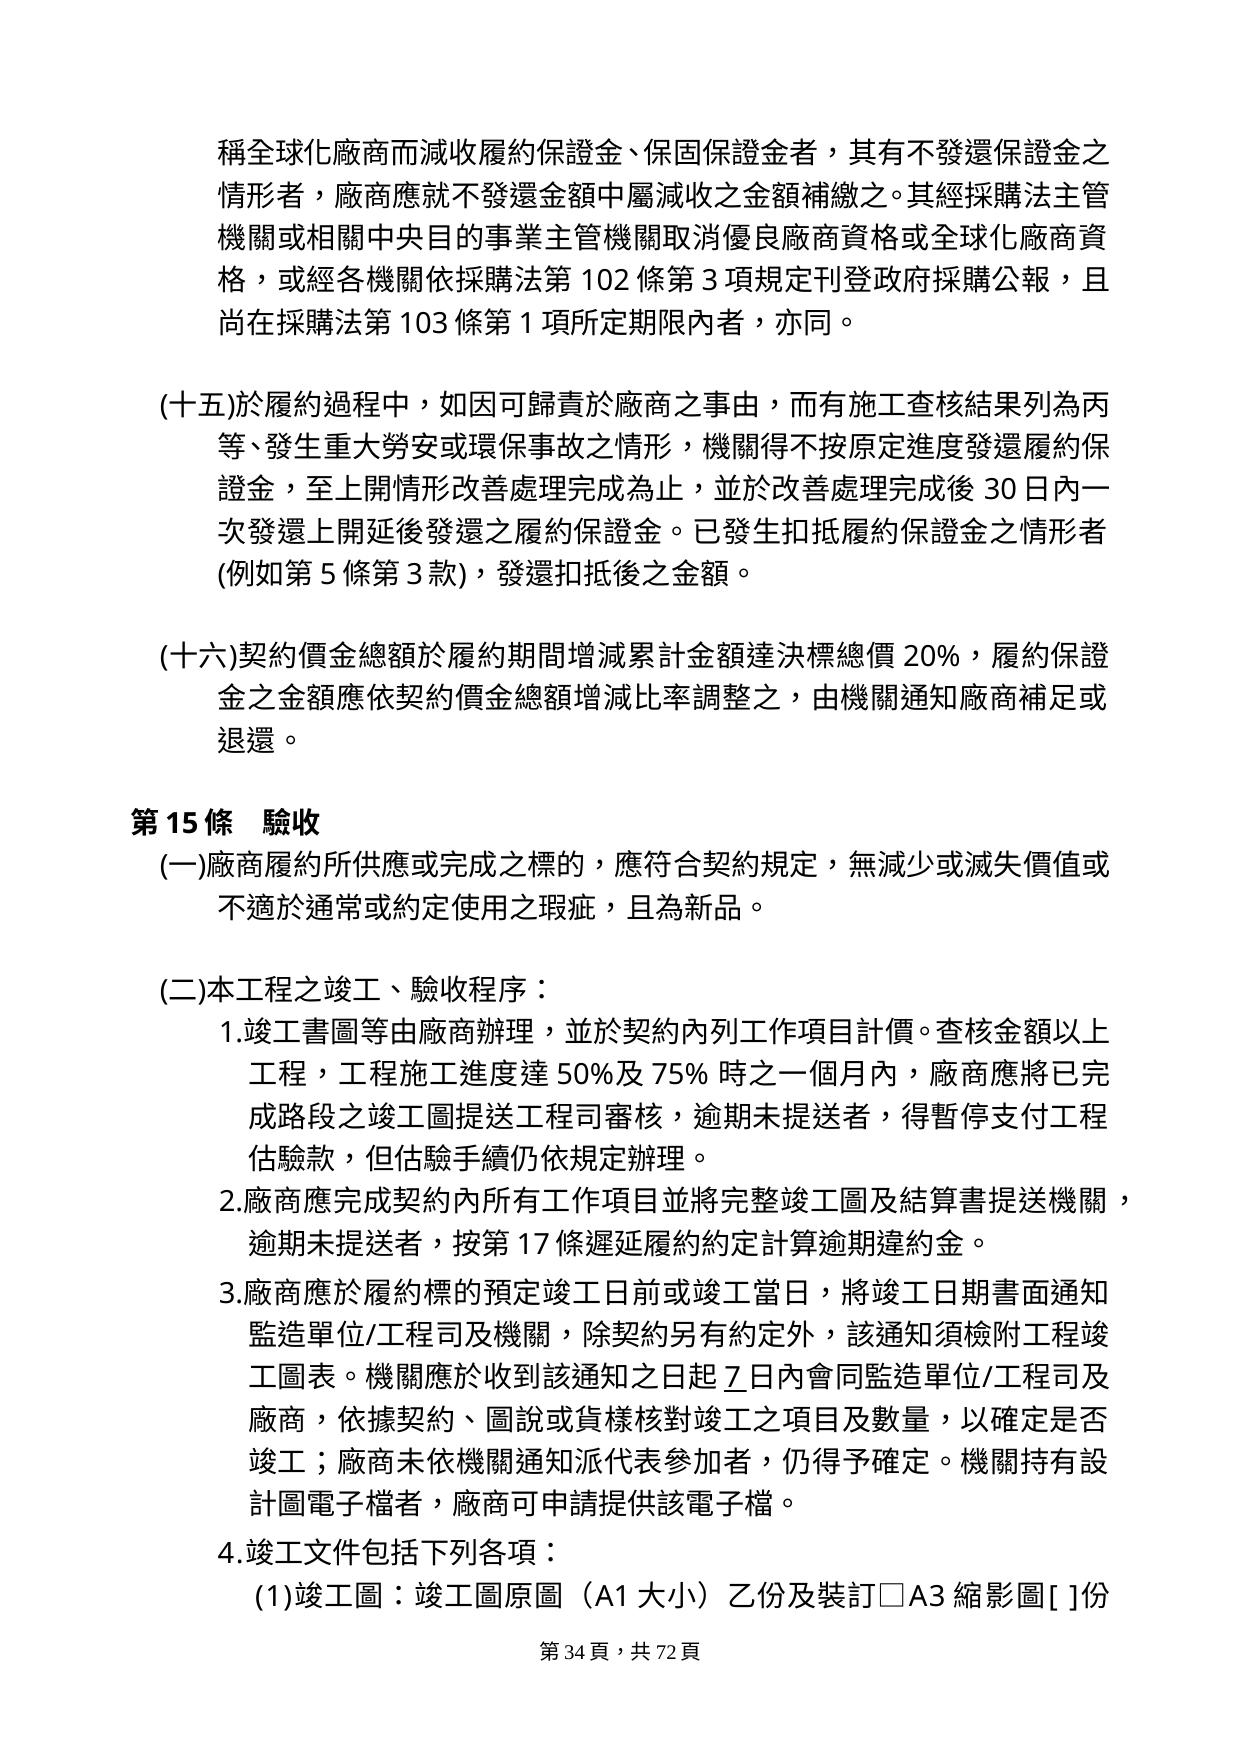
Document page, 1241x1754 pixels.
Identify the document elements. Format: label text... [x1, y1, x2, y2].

text (十五)於履約過程中，如因可歸責於廠商之事由，而有施工查核結果列為丙等、發生重大勞安或環保事故之情形，機關得不按原定進度發還履約保證金，至上開情形改善處理完成為止，並於改善處理完成後30日內一次發還上開延後發還之履約保證金。已發生扣抵履約保證金之情形者(例如第5條第3款)，發還扣抵後之金額。 [159, 381, 1110, 593]
text (二)本工程之竣工、驗收程序： [159, 966, 1110, 1008]
text 第15條 驗收 [130, 799, 1110, 842]
text 1.竣工書圖等由廠商辦理，並於契約內列工作項目計價。查核金額以上工程，工程施工進度達50%及75% 時之一個月內，廠商應將已完成路段之竣工圖提送工程司審核，逾期未提送者，得暫停支付工程估驗款，但估驗手續仍依規定辦理。 [218, 1008, 1110, 1178]
text 3.廠商應於履約標的預定竣工日前或竣工當日，將竣工日期書面通知監造單位/工程司及機關，除契約另有約定外，該通知須檢附工程竣工圖表。機關應於收到該通知之日起7日內會同監造單位/工程司及廠商，依據契約、圖說或貨樣核對竣工之項目及數量，以確定是否竣工；廠商未依機關通知派代表參加者，仍得予確定。機關持有設計圖電子檔者，廠商可申請提供該電子檔。 [218, 1269, 1110, 1523]
text 4.竣工文件包括下列各項： [217, 1530, 1110, 1572]
text (一)廠商履約所供應或完成之標的，應符合契約規定，無減少或滅失價值或不適於通常或約定使用之瑕疵，且為新品。 [159, 842, 1110, 926]
text (1)竣工圖：竣工圖原圖（A1大小）乙份及裝訂□A3縮影圖[ ]份 [255, 1572, 1110, 1614]
text 稱全球化廠商而減收履約保證金、保固保證金者，其有不發還保證金之情形者，廠商應就不發還金額中屬減收之金額補繳之。其經採購法主管機關或相關中央目的事業主管機關取消優良廠商資格或全球化廠商資格，或經各機關依採購法第102條第3項規定刊登政府採購公報，且尚在採購法第103條第1項所定期限內者，亦同。 [159, 130, 1110, 342]
text (十六)契約價金總額於履約期間增減累計金額達決標總價20%，履約保證金之金額應依契約價金總額增減比率調整之，由機關通知廠商補足或退還。 [159, 633, 1110, 760]
text 2.廠商應完成契約內所有工作項目並將完整竣工圖及結算書提送機關，逾期未提送者，按第17條遲延履約約定計算逾期違約金。 [218, 1178, 1110, 1263]
